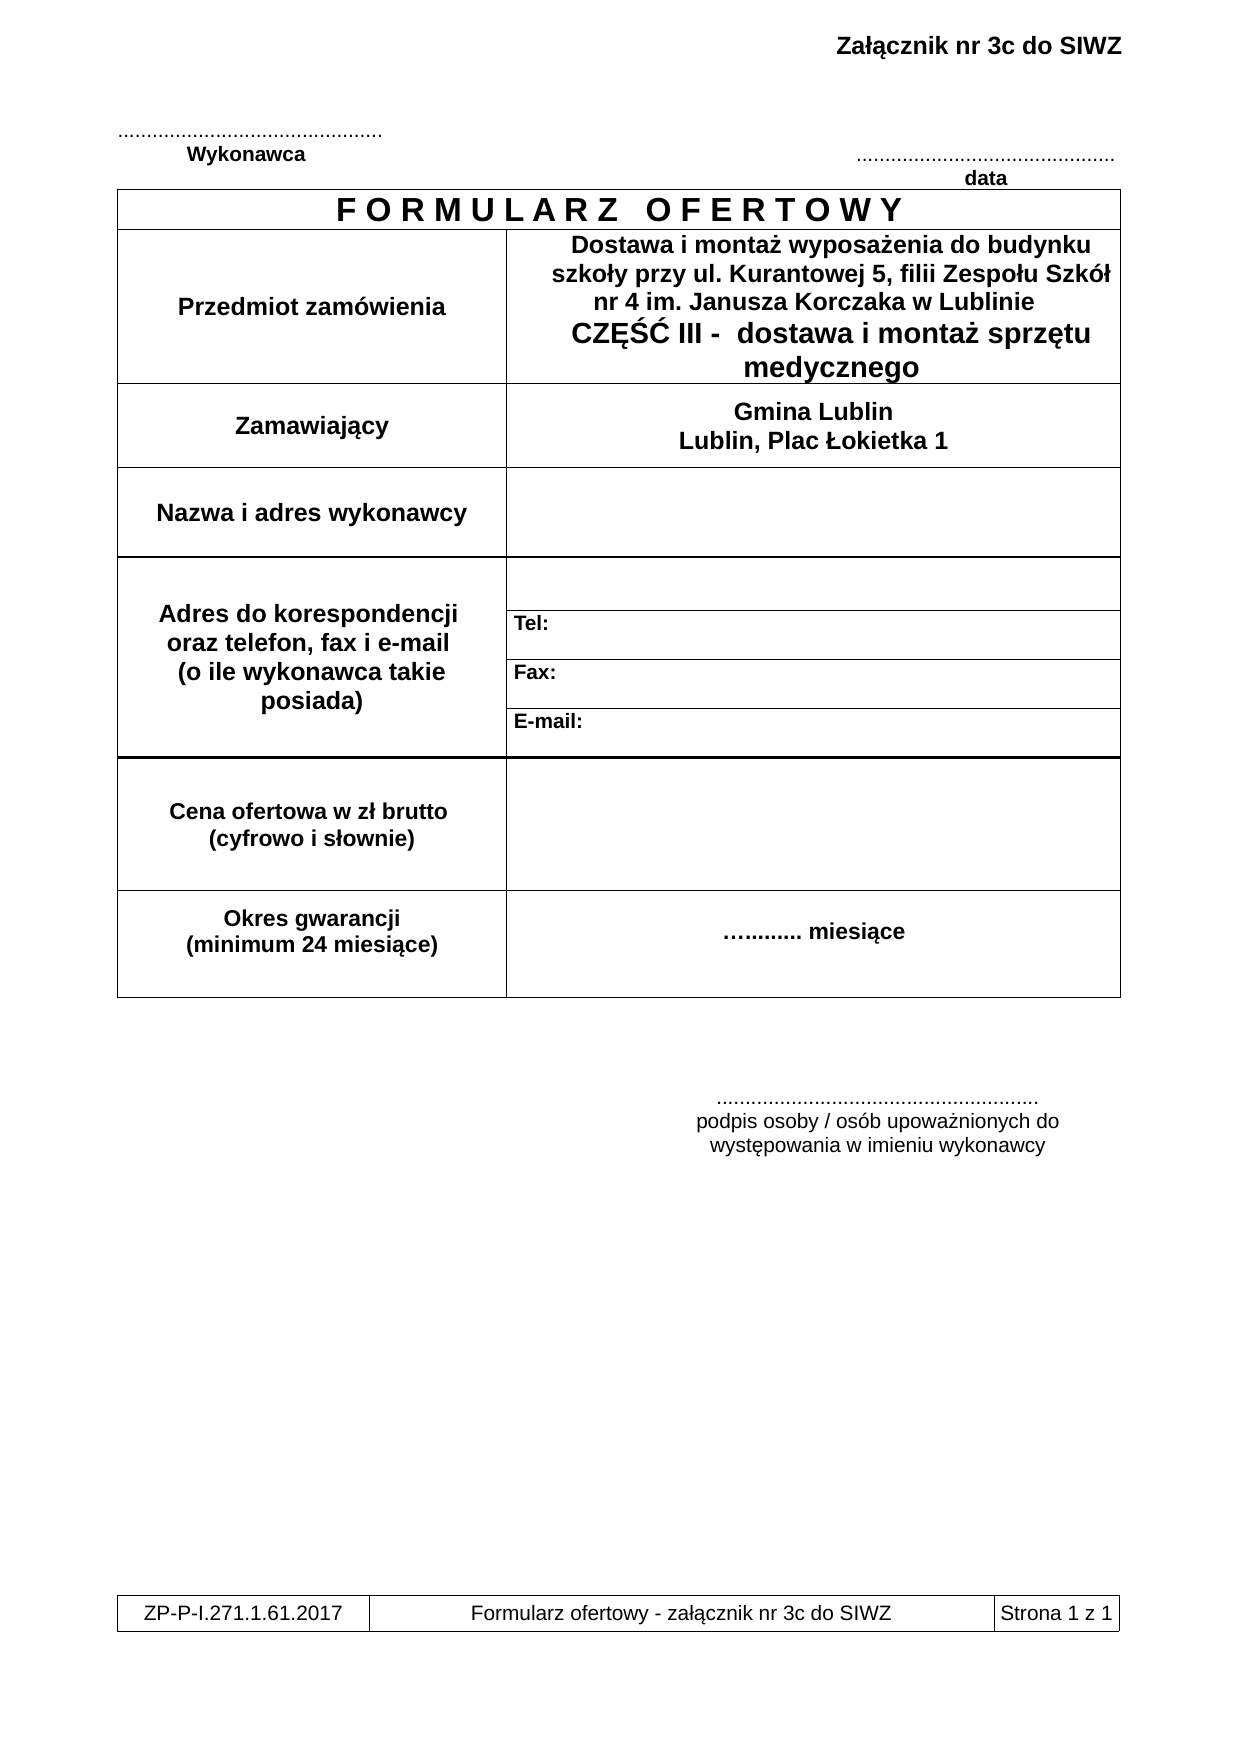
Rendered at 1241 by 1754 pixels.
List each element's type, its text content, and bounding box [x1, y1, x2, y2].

table_cell E-mail: [507, 709, 1120, 756]
subtitle Załącznik nr 3c do SIWZ [117, 31, 1122, 60]
table_cell Zamawiający [118, 384, 506, 467]
table_cell [507, 558, 1120, 609]
table_cell Gmina Lublin Lublin, Plac Łokietka 1 [507, 384, 1120, 467]
text podpis osoby / osób upoważnionych do [560, 1108, 1122, 1132]
table_cell Fax: [507, 660, 1120, 707]
table_cell Przedmiot zamówienia [118, 230, 506, 383]
table_header Cena ofertowa w zł brutto (cyfrowo i słownie) [118, 759, 506, 890]
text .............................................. [117, 117, 1122, 141]
table_header F O R M U L A R Z O F E R T O W Y [118, 190, 1120, 229]
table_cell [507, 468, 1120, 556]
text data [117, 165, 1122, 189]
text występowania w imieniu wykonawcy [560, 1132, 1122, 1156]
table_cell Tel: [507, 611, 1120, 658]
table_cell Dostawa i montaż wyposażenia do budynku szkoły przy ul. Kurantowej 5, filii Zespołu Szkół nr 4 im. Janusza Korczaka w Lublinie CZĘŚĆ III - dostawa i montaż sprzętu medycznego [507, 230, 1120, 383]
text Wykonawca ............................................. [117, 141, 1122, 165]
table_cell Adres do korespondencji oraz telefon, fax i e-mail (o ile wykonawca takie posiada) [118, 558, 506, 756]
table_cell …......... miesiące [507, 891, 1120, 997]
table_cell Okres gwarancji (minimum 24 miesiące) [118, 891, 506, 997]
text ........................................................ [560, 1084, 1122, 1108]
table_header [507, 759, 1120, 890]
table_cell Nazwa i adres wykonawcy [118, 468, 506, 556]
